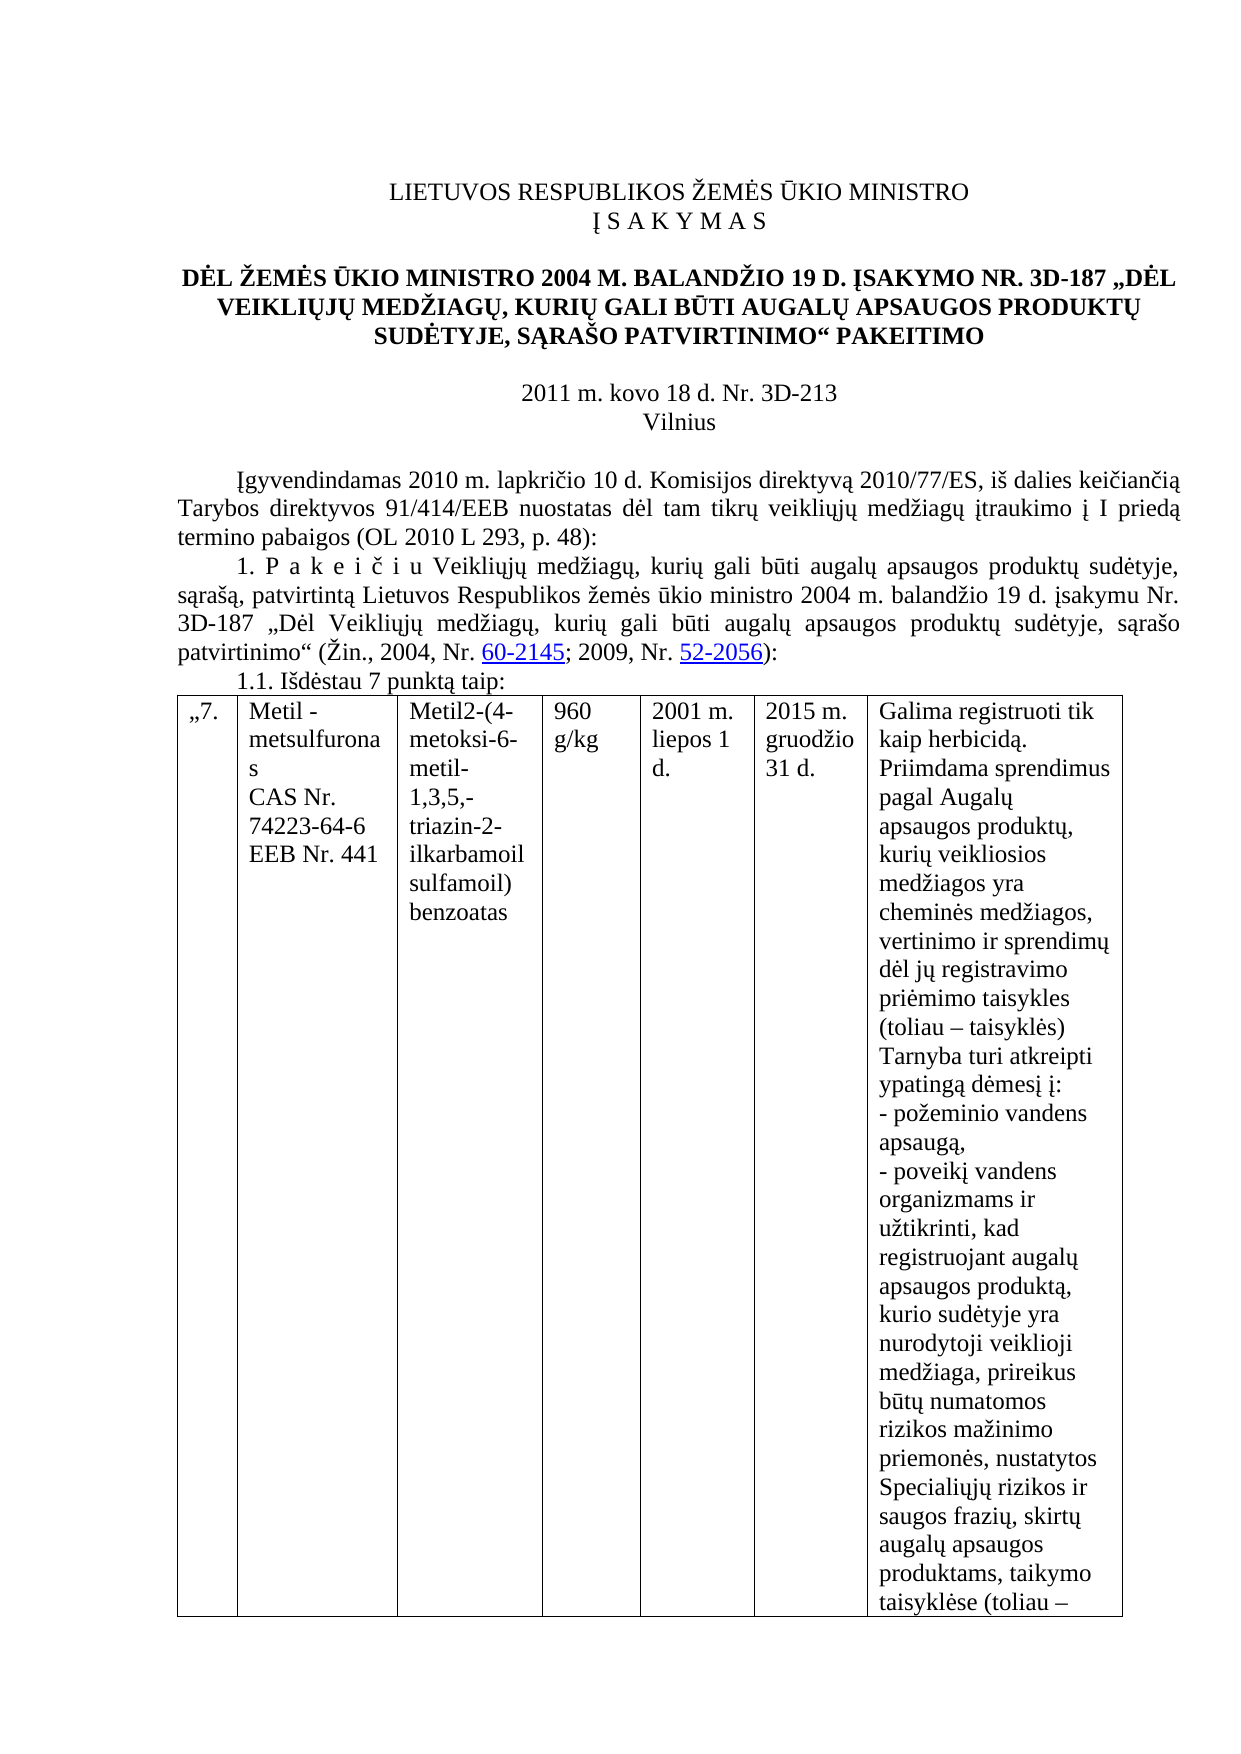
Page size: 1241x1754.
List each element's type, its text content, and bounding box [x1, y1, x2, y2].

table_header Galima registruoti tik kaip herbicidą. Priimdama sprendimus pagal Augalų apsaugos produktų, kurių veikliosios medžiagos yra cheminės medžiagos, vertinimo ir sprendimų dėl jų registravimo priėmimo taisykles (toliau – taisyklės) Tarnyba turi atkreipti ypatingą dėmesį į: - požeminio vandens apsaugą, - poveikį vandens organizmams ir užtikrinti, kad registruojant augalų apsaugos produktą, kurio sudėtyje yra nurodytoji veiklioji medžiaga, prireikus būtų numatomos rizikos mažinimo priemonės, nustatytos Specialiųjų rizikos ir saugos frazių, skirtų augalų apsaugos produktams, taikymo taisyklėse (toliau – [868, 696, 1122, 1616]
text 1. P a k e i č i u Veikliųjų medžiagų, kurių gali būti augalų apsaugos produktų sudėtyje, sąrašą, patvirtintą Lietuvos Respublikos žemės ūkio ministro 2004 m. balandžio 19 d. įsakymu Nr. 3D-187 „Dėl Veikliųjų medžiagų, kurių gali būti augalų apsaugos produktų sudėtyje, sąrašo patvirtinimo“ (Žin., 2004, Nr. 60-2145; 2009, Nr. 52-2056): [177, 551, 1181, 666]
text 2011 m. kovo 18 d. Nr. 3D-213 [177, 378, 1181, 407]
text Įgyvendindamas 2010 m. lapkričio 10 d. Komisijos direktyvą 2010/77/ES, iš dalies keičiančią Tarybos direktyvos 91/414/EEB nuostatas dėl tam tikrų veikliųjų medžiagų įtraukimo į I priedą termino pabaigos (OL 2010 L 293, p. 48): [177, 465, 1181, 551]
text Į S A K Y M A S [177, 206, 1181, 235]
table_header Metil2-(4-metoksi-6-metil-1,3,5,-triazin-2-ilkarbamoil sulfamoil) benzoatas [398, 696, 542, 1616]
text Vilnius [177, 407, 1181, 436]
text LIETUVOS RESPUBLIKOS ŽEMĖS ŪKIO MINISTRO [177, 177, 1181, 206]
table_header 2015 m. gruodžio 31 d. [755, 696, 867, 1616]
table_header Metil -metsulfuronas CAS Nr. 74223-64-6 EEB Nr. 441 [238, 696, 397, 1616]
table_header 960 g/kg [543, 696, 640, 1616]
text DĖL ŽEMĖS ŪKIO MINISTRO 2004 M. BALANDŽIO 19 D. ĮSAKYMO Nr. 3D-187 „DĖL VEIKLIŲJŲ MEDŽIAGŲ, KURIŲ GALI BŪTI AUGALŲ APSAUGOS PRODUKTŲ SUDĖTYJE, SĄRAŠO PATVIRTINIMO“ PAKEITIMO [177, 263, 1181, 350]
table_header 2001 m. liepos 1 d. [641, 696, 754, 1616]
table_header „7. [178, 696, 237, 1616]
text 1.1. Išdėstau 7 punktą taip: [177, 666, 1181, 695]
